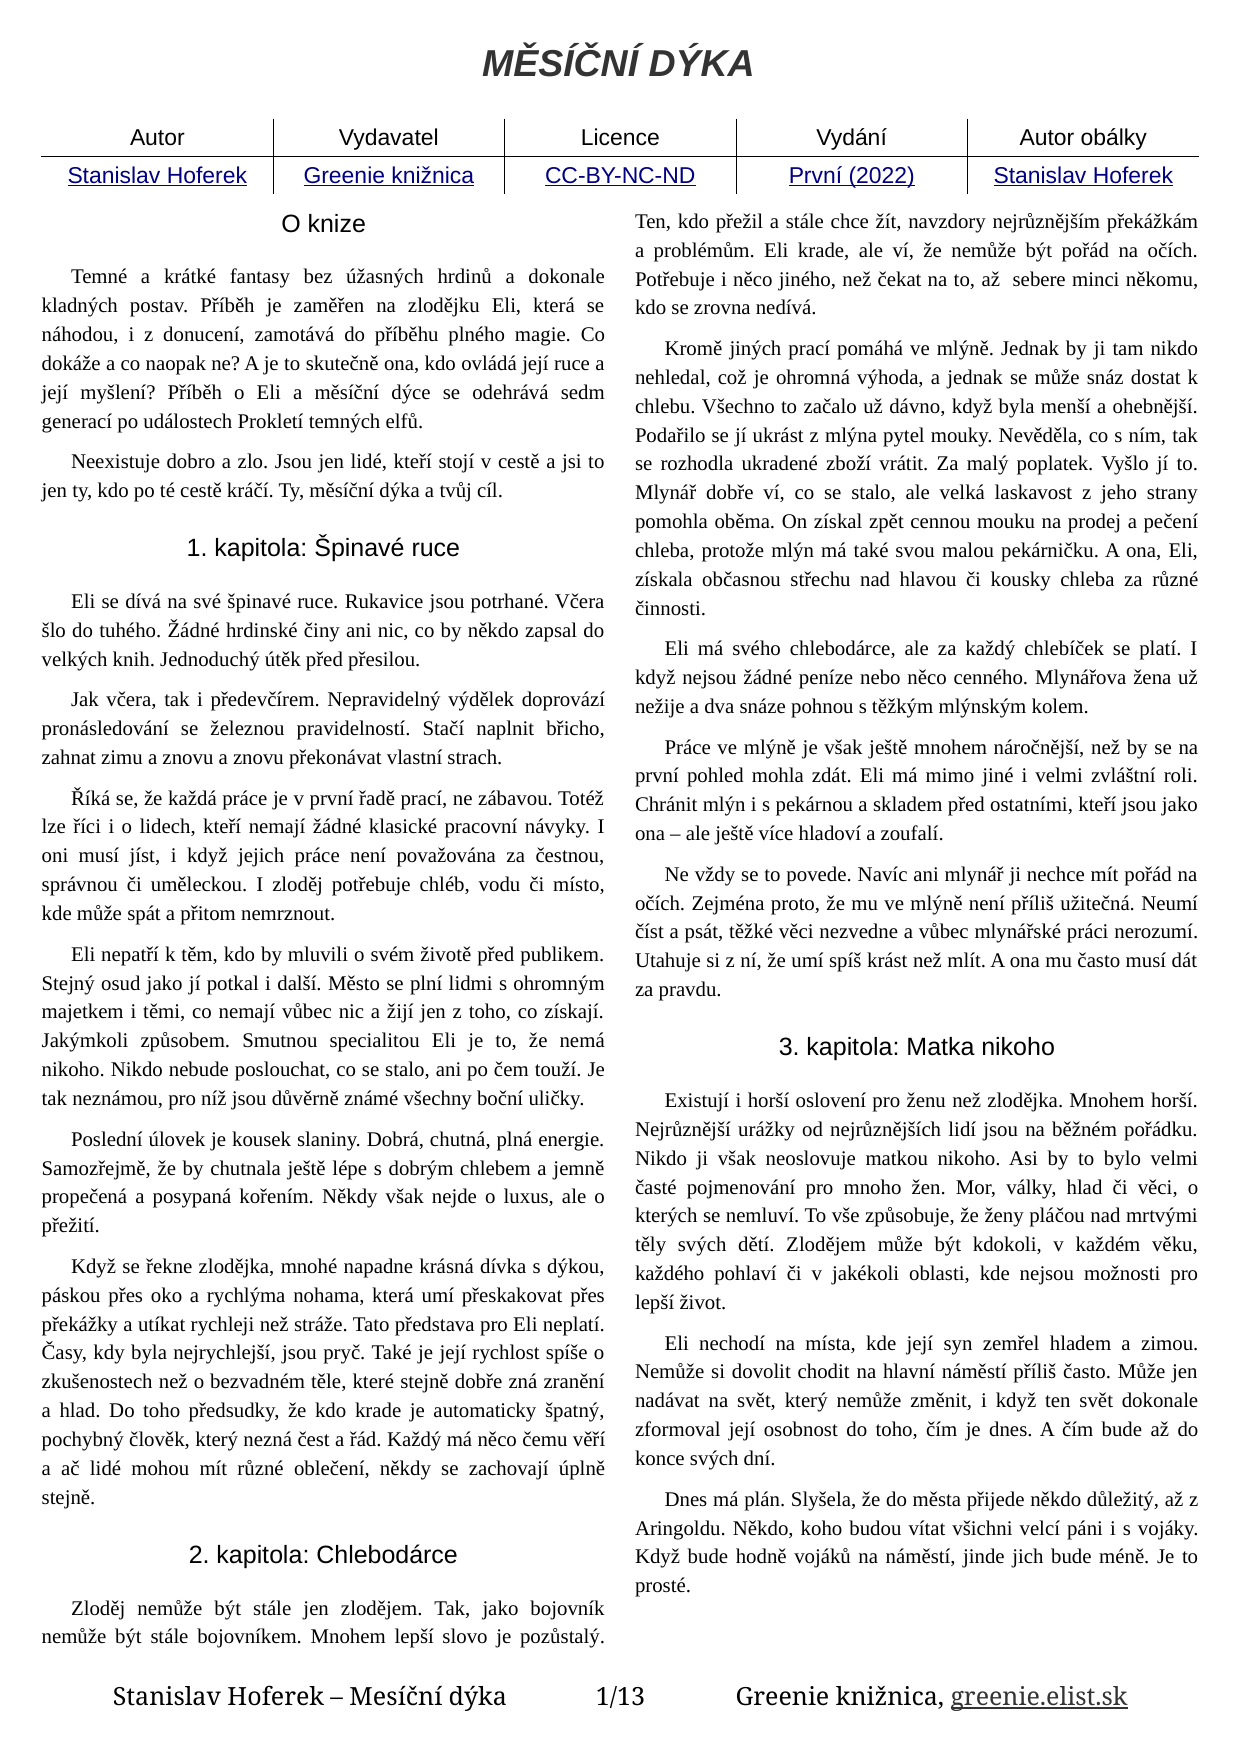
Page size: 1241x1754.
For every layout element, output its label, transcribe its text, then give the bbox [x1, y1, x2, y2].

table_header Vydavatel [274, 119, 504, 156]
text Neexistuje dobro a zlo. Jsou jen lidé, kteří stojí v cestě a jsi to jen ty, kdo po té cestě kráčí. Ty, měsíční dýka a tvůj cíl. [41, 449, 605, 502]
text Ne vždy se to povede. Navíc ani mlynář ji nechce mít pořád na očích. Zejména proto, že mu ve mlýně není příliš užitečná. Neumí číst a psát, těžké věci nezvedne a vůbec mlynářské práci nerozumí. Utahuje si z ní, že umí spíš krást než mlít. A ona mu často musí dát za pravdu. [635, 862, 1199, 1001]
text Eli nechodí na místa, kde její syn zemřel hladem a zimou. Nemůže si dovolit chodit na hlavní náměstí příliš často. Může jen nadávat na svět, který nemůže změnit, i když ten svět dokonale zformoval její osobnost do toho, čím je dnes. A čím bude až do konce svých dní. [635, 1331, 1199, 1470]
text Když se řekne zlodějka, mnohé napadne krásná dívka s dýkou, páskou přes oko a rychlýma nohama, která umí přeskakovat přes překážky a utíkat rychleji než stráže. Tato představa pro Eli neplatí. Časy, kdy byla nejrychlejší, jsou pryč. Také je její rychlost spíše o zkušenostech než o bezvadném těle, které stejně dobře zná zranění a hlad. Do toho předsudky, že kdo krade je automaticky špatný, pochybný člověk, který nezná čest a řád. Každý má něco čemu věří a ač lidé mohou mít různé oblečení, někdy se zachovají úplně stejně. [41, 1254, 605, 1509]
text Zloděj nemůže být stále jen zlodějem. Tak, jako bojovník nemůže být stále bojovníkem. Mnohem lepší slovo je pozůstalý. [41, 1595, 605, 1648]
text Eli se dívá na své špinavé ruce. Rukavice jsou potrhané. Včera šlo do tuhého. Žádné hrdinské činy ani nic, co by někdo zapsal do velkých knih. Jednoduchý útěk před přesilou. [41, 589, 605, 671]
subtitle 3. kapitola: Matka nikoho [635, 1032, 1199, 1061]
text Říká se, že každá práce je v první řadě prací, ne zábavou. Totéž lze říci i o lidech, kteří nemají žádné klasické pracovní návyky. I oni musí jíst, i když jejich práce není považována za čestnou, správnou či uměleckou. I zloděj potřebuje chléb, vodu či místo, kde může spát a přitom nemrznout. [41, 786, 605, 925]
table_header Autor obálky [968, 119, 1199, 156]
subtitle 2. kapitola: Chlebodárce [41, 1540, 605, 1568]
text Jak včera, tak i předevčírem. Nepravidelný výdělek doprovází pronásledování se železnou pravidelností. Stačí naplnit břicho, zahnat zimu a znovu a znovu překonávat vlastní strach. [41, 687, 605, 769]
text Eli má svého chlebodárce, ale za každý chlebíček se platí. I když nejsou žádné peníze nebo něco cenného. Mlynářova žena už nežije a dva snáze pohnou s těžkým mlýnským kolem. [635, 636, 1199, 718]
table_cell CC-BY-NC-ND [505, 157, 736, 194]
table_cell Stanislav Hoferek [968, 157, 1199, 194]
subtitle MĚSÍČNÍ DÝKA [41, 41, 1199, 84]
table_header Vydání [737, 119, 967, 156]
text Kromě jiných prací pomáhá ve mlýně. Jednak by ji tam nikdo nehledal, což je ohromná výhoda, a jednak se může snáz dostat k chlebu. Všechno to začalo už dávno, když byla menší a ohebnější. Podařilo se jí ukrást z mlýna pytel mouky. Nevěděla, co s ním, tak se rozhodla ukradené zboží vrátit. Za malý poplatek. Vyšlo jí to. Mlynář dobře ví, co se stalo, ale velká laskavost z jeho strany pomohla oběma. On získal zpět cennou mouku na prodej a pečení chleba, protože mlýn má také svou malou pekárničku. A ona, Eli, získala občasnou střechu nad hlavou či kousky chleba za různé činnosti. [635, 336, 1199, 620]
table_cell Greenie knižnica [274, 157, 504, 194]
text Dnes má plán. Slyšela, že do města přijede někdo důležitý, až z Aringoldu. Někdo, koho budou vítat všichni velcí páni i s vojáky. Když bude hodně vojáků na náměstí, jinde jich bude méně. Je to prosté. [635, 1487, 1199, 1597]
text Temné a krátké fantasy bez úžasných hrdinů a dokonale kladných postav. Příběh je zaměřen na zlodějku Eli, která se náhodou, i z donucení, zamotává do příběhu plného magie. Co dokáže a co naopak ne? A je to skutečně ona, kdo ovládá její ruce a její myšlení? Příběh o Eli a měsíční dýce se odehrává sedm generací po událostech Prokletí temných elfů. [41, 264, 605, 433]
table_cell Stanislav Hoferek [41, 157, 273, 194]
text Práce ve mlýně je však ještě mnohem náročnější, než by se na první pohled mohla zdát. Eli má mimo jiné i velmi zvláštní roli. Chránit mlýn i s pekárnou a skladem před ostatními, kteří jsou jako ona – ale ještě více hladoví a zoufalí. [635, 734, 1199, 845]
text Ten, kdo přežil a stále chce žít, navzdory nejrůznějším překážkám a problémům. Eli krade, ale ví, že nemůže být pořád na očích. Potřebuje i něco jiného, než čekat na to, až sebere minci někomu, kdo se zrovna nedívá. [635, 209, 1199, 319]
text Eli nepatří k těm, kdo by mluvili o svém životě před publikem. Stejný osud jako jí potkal i další. Město se plní lidmi s ohromným majetkem i těmi, co nemají vůbec nic a žijí jen z toho, co získají. Jakýmkoli způsobem. Smutnou specialitou Eli je to, že nemá nikoho. Nikdo nebude poslouchat, co se stalo, ani po čem touží. Je tak neznámou, pro níž jsou důvěrně známé všechny boční uličky. [41, 942, 605, 1110]
text Poslední úlovek je kousek slaniny. Dobrá, chutná, plná energie. Samozřejmě, že by chutnala ještě lépe s dobrým chlebem a jemně propečená a posypaná kořením. Někdy však nejde o luxus, ale o přežití. [41, 1127, 605, 1237]
table_header Autor [41, 119, 273, 156]
table_header Licence [505, 119, 736, 156]
subtitle O knize [41, 209, 605, 237]
table_cell První (2022) [737, 157, 967, 194]
subtitle 1. kapitola: Špinavé ruce [41, 533, 605, 562]
text Existují i horší oslovení pro ženu než zlodějka. Mnohem horší. Nejrůznější urážky od nejrůznějších lidí jsou na běžném pořádku. Nikdo ji však neoslovuje matkou nikoho. Asi by to bylo velmi časté pojmenování pro mnoho žen. Mor, války, hlad či věci, o kterých se nemluví. To vše způsobuje, že ženy pláčou nad mrtvými těly svých dětí. Zlodějem může být kdokoli, v každém věku, každého pohlaví či v jakékoli oblasti, kde nejsou možnosti pro lepší život. [635, 1088, 1199, 1314]
